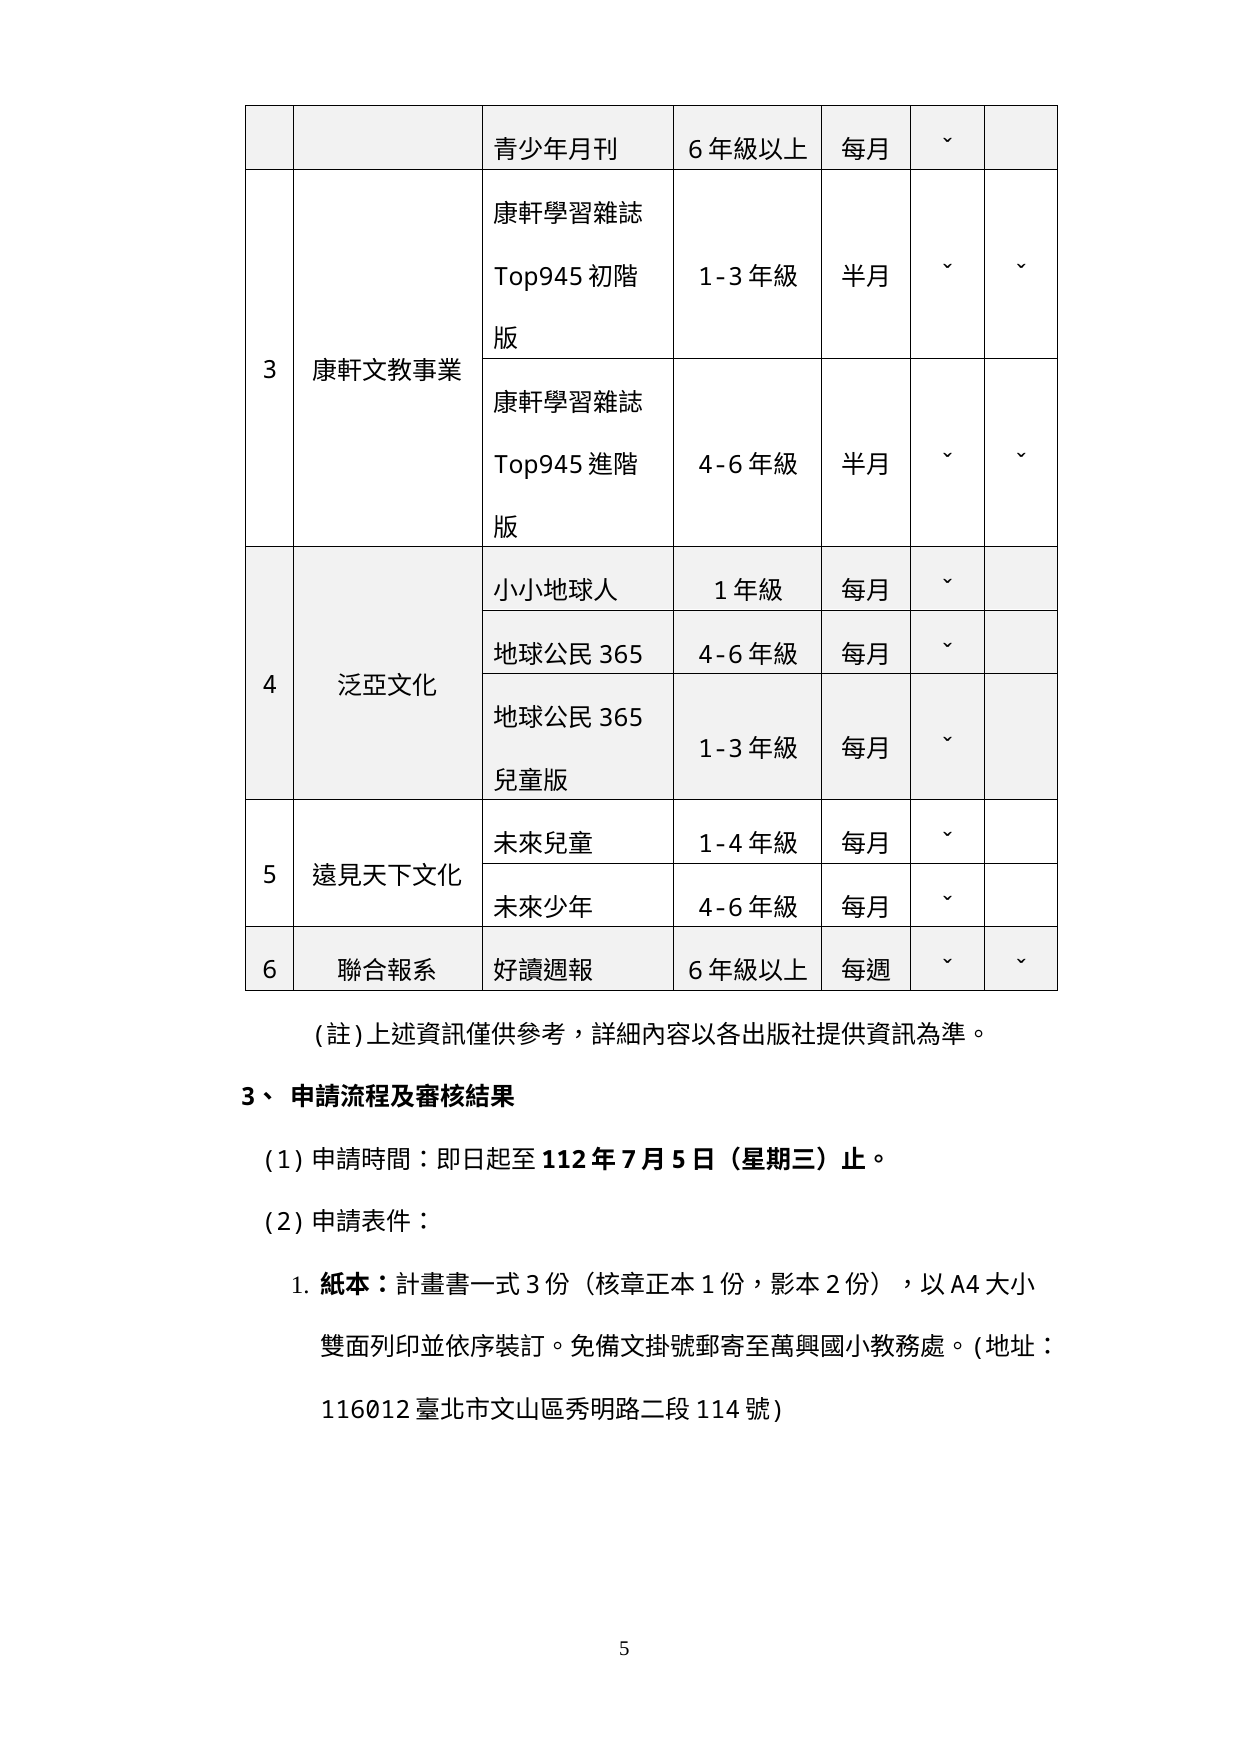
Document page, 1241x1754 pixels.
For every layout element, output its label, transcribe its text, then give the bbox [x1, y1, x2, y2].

table_cell [985, 674, 1057, 799]
table_cell 未來兒童 [483, 800, 673, 863]
table_cell 未來少年 [483, 864, 673, 926]
table_cell 1-4年級 [674, 800, 821, 863]
table_cell ˇ [911, 170, 984, 357]
table_cell ˇ [985, 359, 1057, 546]
table_cell 1-3年級 [674, 170, 821, 357]
table_cell 康軒學習雜誌Top945進階版 [483, 359, 673, 546]
table_cell ˇ [911, 674, 984, 799]
table_cell ˇ [911, 547, 984, 609]
table_cell 4-6年級 [674, 359, 821, 546]
table_cell 康軒學習雜誌Top945初階版 [483, 170, 673, 357]
list 申請表件： [261, 1178, 1053, 1241]
table_cell 4-6年級 [674, 611, 821, 673]
table_cell ˇ [911, 611, 984, 673]
table_cell ˇ [985, 927, 1057, 990]
table_cell 好讀週報 [483, 927, 673, 990]
table_cell [246, 106, 293, 169]
table_cell ˇ [985, 170, 1057, 357]
table_cell [985, 611, 1057, 673]
table_cell 地球公民365 兒童版 [483, 674, 673, 799]
table_cell 每月 [822, 611, 910, 673]
table_cell 3 [246, 170, 293, 546]
table_cell ˇ [911, 800, 984, 863]
text (註)上述資訊僅供參考，詳細內容以各出版社提供資訊為準。 [311, 991, 1053, 1053]
table_cell 1-3年級 [674, 674, 821, 799]
table_cell 每月 [822, 800, 910, 863]
table_cell [985, 864, 1057, 926]
table_cell [985, 106, 1057, 169]
table_cell 6 [246, 927, 293, 990]
table_cell 每月 [822, 674, 910, 799]
list 申請流程及審核結果 [240, 1053, 1053, 1116]
table_cell 6年級以上 [674, 106, 821, 169]
table_cell 遠見天下文化 [294, 800, 482, 926]
table_cell 聯合報系 [294, 927, 482, 990]
table_cell 泛亞文化 [294, 547, 482, 799]
list 紙本：計畫書一式3份（核章正本1份，影本2份），以A4大小雙面列印並依序裝訂。免備文掛號郵寄至萬興國小教務處。(地址：116012臺北市文山區秀明路二段114號) [291, 1241, 1053, 1428]
table_cell 小小地球人 [483, 547, 673, 609]
table_cell 地球公民365 [483, 611, 673, 673]
table_cell [985, 547, 1057, 609]
table_cell 每月 [822, 864, 910, 926]
table_cell 6年級以上 [674, 927, 821, 990]
table_cell ˇ [911, 927, 984, 990]
table_cell 1年級 [674, 547, 821, 609]
table_cell 4-6年級 [674, 864, 821, 926]
table_cell 青少年月刊 [483, 106, 673, 169]
table_cell ˇ [911, 864, 984, 926]
table_cell 每月 [822, 547, 910, 609]
table_cell ˇ [911, 359, 984, 546]
table_cell ˇ [911, 106, 984, 169]
table_cell 半月 [822, 170, 910, 357]
table_cell [985, 800, 1057, 863]
table_cell [294, 106, 482, 169]
list 申請時間：即日起至112年7月5日（星期三）止。 [261, 1116, 1053, 1178]
table_cell 5 [246, 800, 293, 926]
table_cell 康軒文教事業 [294, 170, 482, 546]
table_cell 每週 [822, 927, 910, 990]
table_cell 每月 [822, 106, 910, 169]
table_cell 4 [246, 547, 293, 799]
table_cell 半月 [822, 359, 910, 546]
